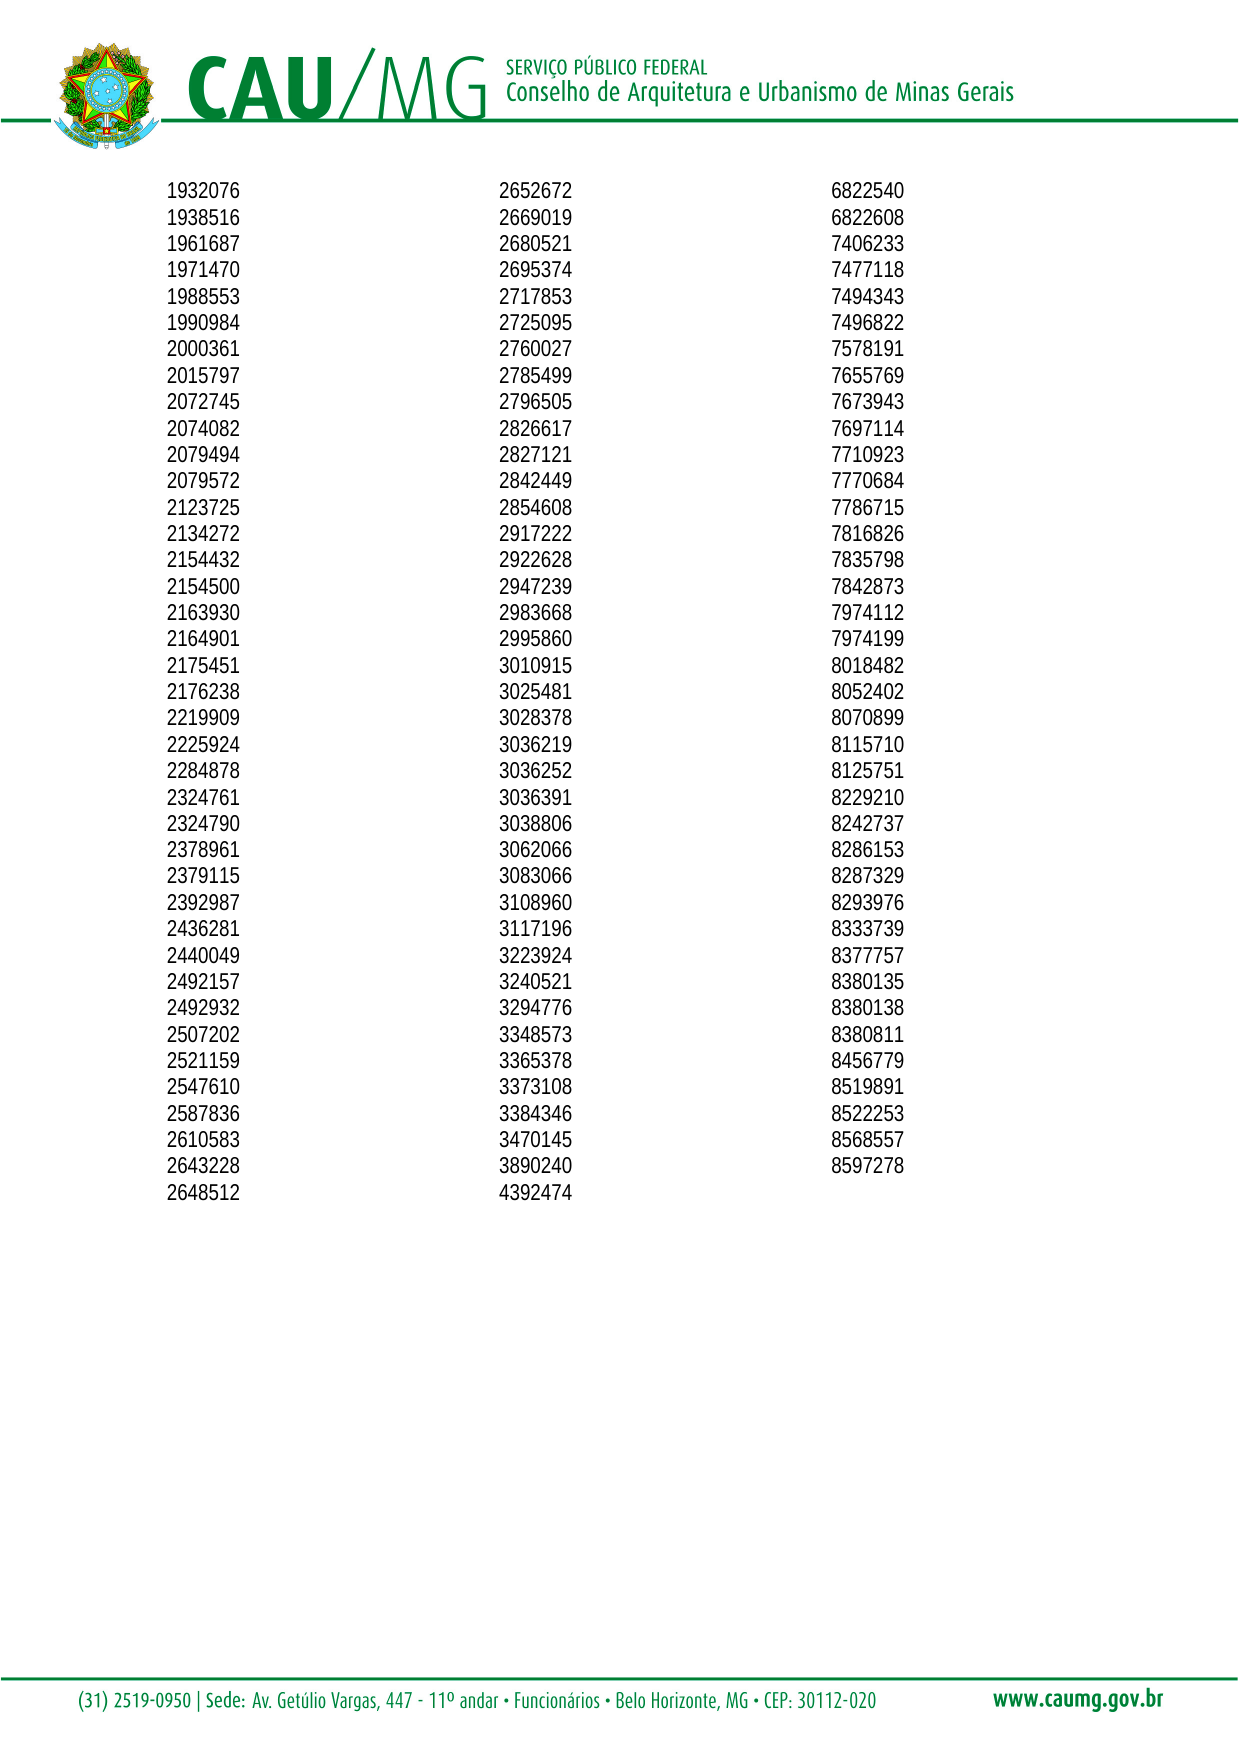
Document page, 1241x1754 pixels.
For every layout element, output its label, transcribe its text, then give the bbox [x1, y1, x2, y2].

text 1938516 [167, 204, 469, 230]
text 8229210 [831, 783, 1134, 810]
text 3036391 [499, 783, 802, 810]
text 8597278 [831, 1152, 1134, 1179]
text 2983668 [499, 599, 802, 625]
text 2440049 [167, 942, 469, 968]
text 2015797 [167, 362, 469, 388]
text 3240521 [499, 968, 802, 994]
text 8242737 [831, 810, 1134, 836]
text 2072745 [167, 388, 469, 414]
text 1988553 [167, 283, 469, 309]
text 3025481 [499, 678, 802, 704]
text 3348573 [499, 1021, 802, 1047]
text 3470145 [499, 1126, 802, 1152]
text 2842449 [499, 467, 802, 493]
text 2225924 [167, 731, 469, 757]
text 2680521 [499, 230, 802, 256]
text 2175451 [167, 652, 469, 678]
text 1971470 [167, 256, 469, 283]
text 2134272 [167, 520, 469, 546]
text 2000361 [167, 335, 469, 362]
text 3365378 [499, 1047, 802, 1073]
text 2492932 [167, 994, 469, 1021]
text 3108960 [499, 889, 802, 915]
text 2785499 [499, 362, 802, 388]
text 7655769 [831, 362, 1134, 388]
text 8456779 [831, 1047, 1134, 1073]
text 2796505 [499, 388, 802, 414]
text 2378961 [167, 836, 469, 862]
text 2079572 [167, 467, 469, 493]
text 8380138 [831, 994, 1134, 1021]
text 3036219 [499, 731, 802, 757]
text 7673943 [831, 388, 1134, 414]
text 3036252 [499, 757, 802, 783]
text 2587836 [167, 1100, 469, 1126]
text 3294776 [499, 994, 802, 1021]
text 7816826 [831, 520, 1134, 546]
text 2725095 [499, 309, 802, 335]
text 2695374 [499, 256, 802, 283]
text 2492157 [167, 968, 469, 994]
text 2643228 [167, 1152, 469, 1179]
text 8070899 [831, 704, 1134, 731]
text 2324761 [167, 783, 469, 810]
text 3010915 [499, 652, 802, 678]
text 7770684 [831, 467, 1134, 493]
text 2074082 [167, 414, 469, 441]
text 8018482 [831, 652, 1134, 678]
text 2379115 [167, 862, 469, 889]
text 2652672 [499, 177, 802, 204]
text 8377757 [831, 942, 1134, 968]
text 8380135 [831, 968, 1134, 994]
text 8333739 [831, 915, 1134, 942]
text 8286153 [831, 836, 1134, 862]
text 8519891 [831, 1073, 1134, 1100]
text 2436281 [167, 915, 469, 942]
text 2648512 [167, 1179, 469, 1205]
text 8287329 [831, 862, 1134, 889]
text 7974199 [831, 625, 1134, 652]
text 4392474 [499, 1179, 802, 1205]
text 7578191 [831, 335, 1134, 362]
text 7786715 [831, 493, 1134, 520]
text 7494343 [831, 283, 1134, 309]
text 7697114 [831, 414, 1134, 441]
text 2669019 [499, 204, 802, 230]
picture [31, 13, 1241, 162]
text 2507202 [167, 1021, 469, 1047]
text 7842873 [831, 573, 1134, 599]
text 7477118 [831, 256, 1134, 283]
text 6822540 [831, 177, 1134, 204]
text 8568557 [831, 1126, 1134, 1152]
text 2854608 [499, 493, 802, 520]
text 2163930 [167, 599, 469, 625]
text 3038806 [499, 810, 802, 836]
text 3117196 [499, 915, 802, 942]
text 8293976 [831, 889, 1134, 915]
text 2392987 [167, 889, 469, 915]
text 2079494 [167, 441, 469, 467]
text 1932076 [167, 177, 469, 204]
text 8052402 [831, 678, 1134, 704]
text 2995860 [499, 625, 802, 652]
text 8380811 [831, 1021, 1134, 1047]
text 2827121 [499, 441, 802, 467]
text 3028378 [499, 704, 802, 731]
text 2826617 [499, 414, 802, 441]
text 2284878 [167, 757, 469, 783]
text 7835798 [831, 546, 1134, 573]
text 2324790 [167, 810, 469, 836]
text 8115710 [831, 731, 1134, 757]
text 7710923 [831, 441, 1134, 467]
text 2610583 [167, 1126, 469, 1152]
text 2922628 [499, 546, 802, 573]
text 2176238 [167, 678, 469, 704]
text 6822608 [831, 204, 1134, 230]
text 7974112 [831, 599, 1134, 625]
text 3384346 [499, 1100, 802, 1126]
text 2760027 [499, 335, 802, 362]
text 2947239 [499, 573, 802, 599]
text 2917222 [499, 520, 802, 546]
text 8125751 [831, 757, 1134, 783]
text 1961687 [167, 230, 469, 256]
text 2154432 [167, 546, 469, 573]
text 2717853 [499, 283, 802, 309]
text 3890240 [499, 1152, 802, 1179]
text 2123725 [167, 493, 469, 520]
text 1990984 [167, 309, 469, 335]
text 7496822 [831, 309, 1134, 335]
text 2219909 [167, 704, 469, 731]
text 2154500 [167, 573, 469, 599]
text 3223924 [499, 942, 802, 968]
text 3062066 [499, 836, 802, 862]
picture [31, 1665, 1240, 1754]
text 7406233 [831, 230, 1134, 256]
text 3083066 [499, 862, 802, 889]
text 8522253 [831, 1100, 1134, 1126]
text 2164901 [167, 625, 469, 652]
text 2521159 [167, 1047, 469, 1073]
text 2547610 [167, 1073, 469, 1100]
text 3373108 [499, 1073, 802, 1100]
